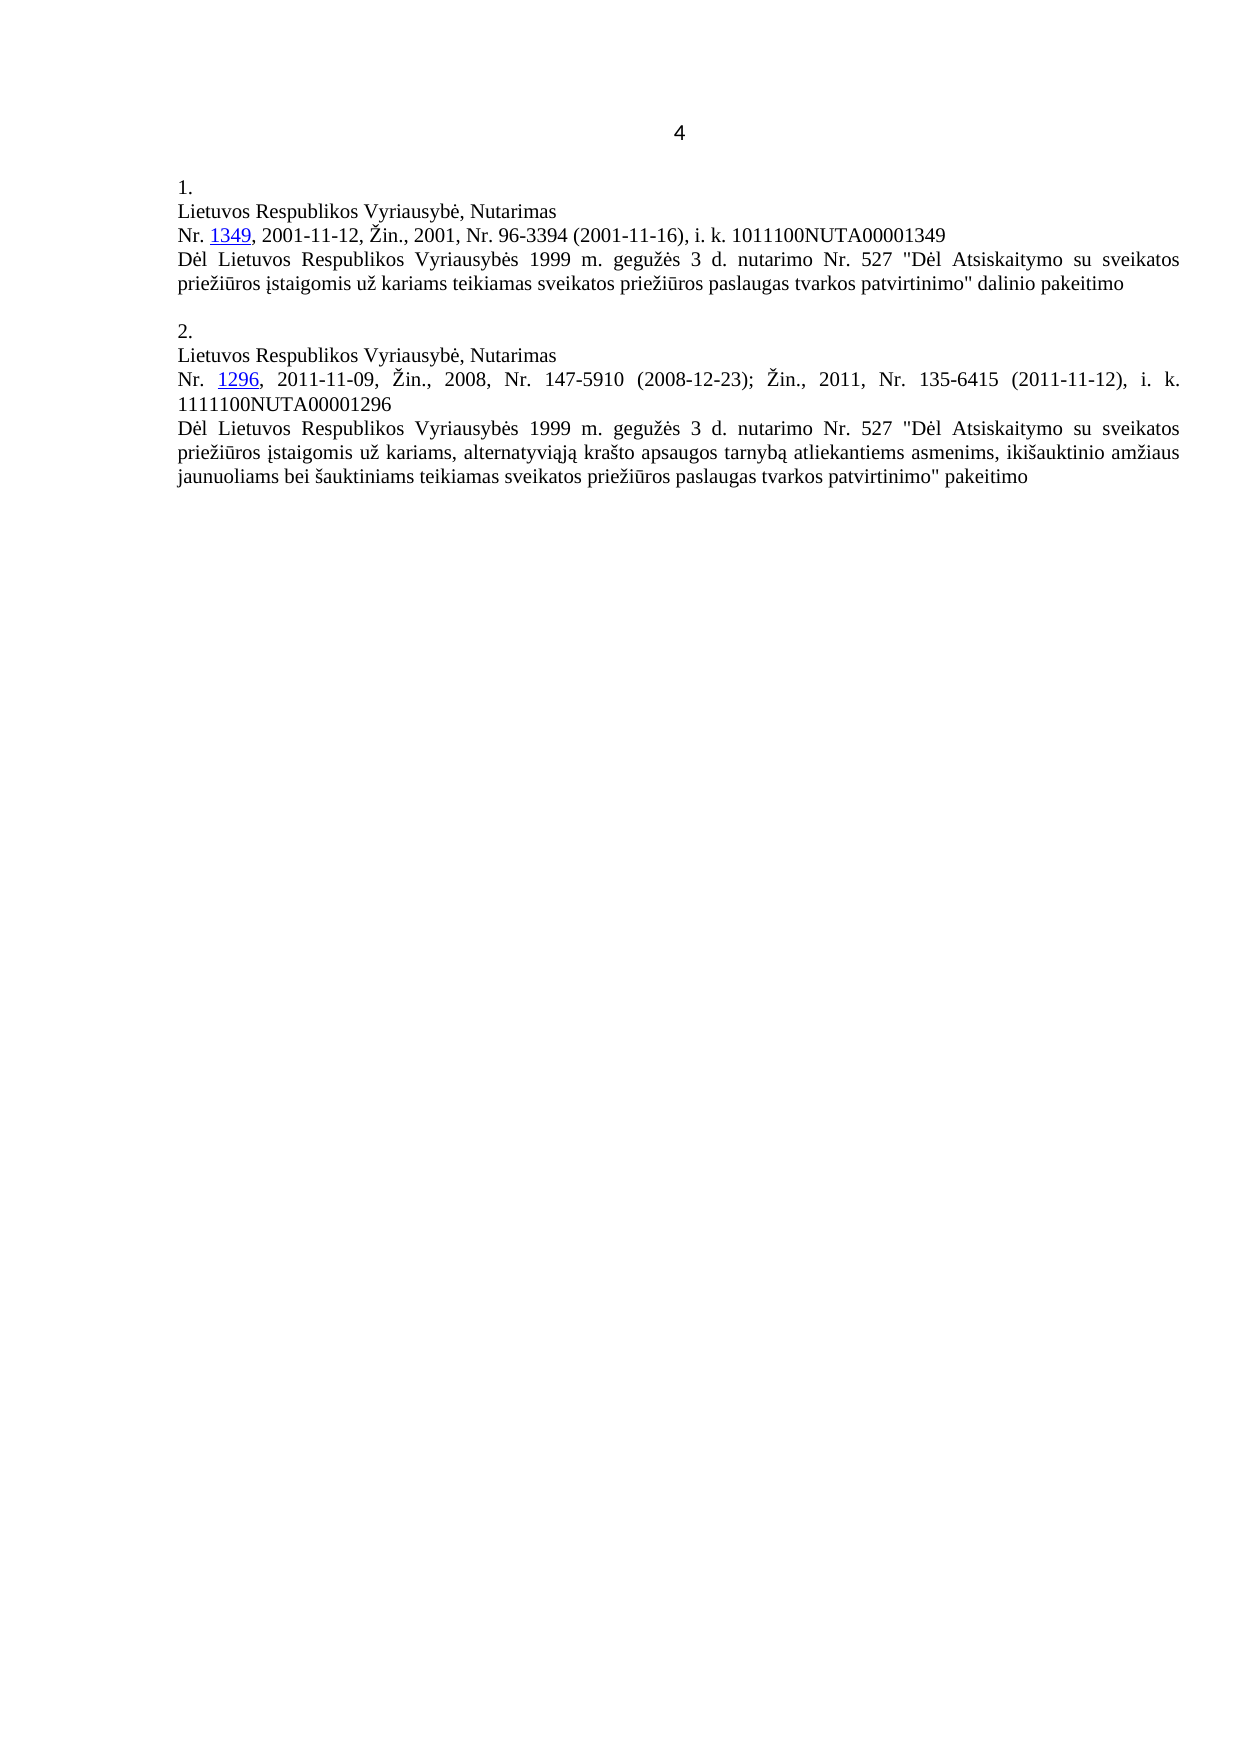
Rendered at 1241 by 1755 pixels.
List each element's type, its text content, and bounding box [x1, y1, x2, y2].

text 1. [177, 175, 1181, 199]
text Dėl Lietuvos Respublikos Vyriausybės 1999 m. gegužės 3 d. nutarimo Nr. 527 "Dėl Atsiskaitymo su sveikatos priežiūros įstaigomis už kariams, alternatyviąją krašto apsaugos tarnybą atliekantiems asmenims, ikišauktinio amžiaus jaunuoliams bei šauktiniams teikiamas sveikatos priežiūros paslaugas tvarkos patvirtinimo" pakeitimo [177, 416, 1181, 488]
text Dėl Lietuvos Respublikos Vyriausybės 1999 m. gegužės 3 d. nutarimo Nr. 527 "Dėl Atsiskaitymo su sveikatos priežiūros įstaigomis už kariams teikiamas sveikatos priežiūros paslaugas tvarkos patvirtinimo" dalinio pakeitimo [177, 247, 1181, 295]
text Nr. 1349, 2001-11-12, Žin., 2001, Nr. 96-3394 (2001-11-16), i. k. 1011100NUTA00001349 [177, 223, 1181, 247]
text Nr. 1296, 2011-11-09, Žin., 2008, Nr. 147-5910 (2008-12-23); Žin., 2011, Nr. 135-6415 (2011-11-12), i. k. 1111100NUTA00001296 [177, 367, 1181, 416]
text Lietuvos Respublikos Vyriausybė, Nutarimas [177, 343, 1181, 367]
text 2. [177, 319, 1181, 343]
text Lietuvos Respublikos Vyriausybė, Nutarimas [177, 199, 1181, 223]
